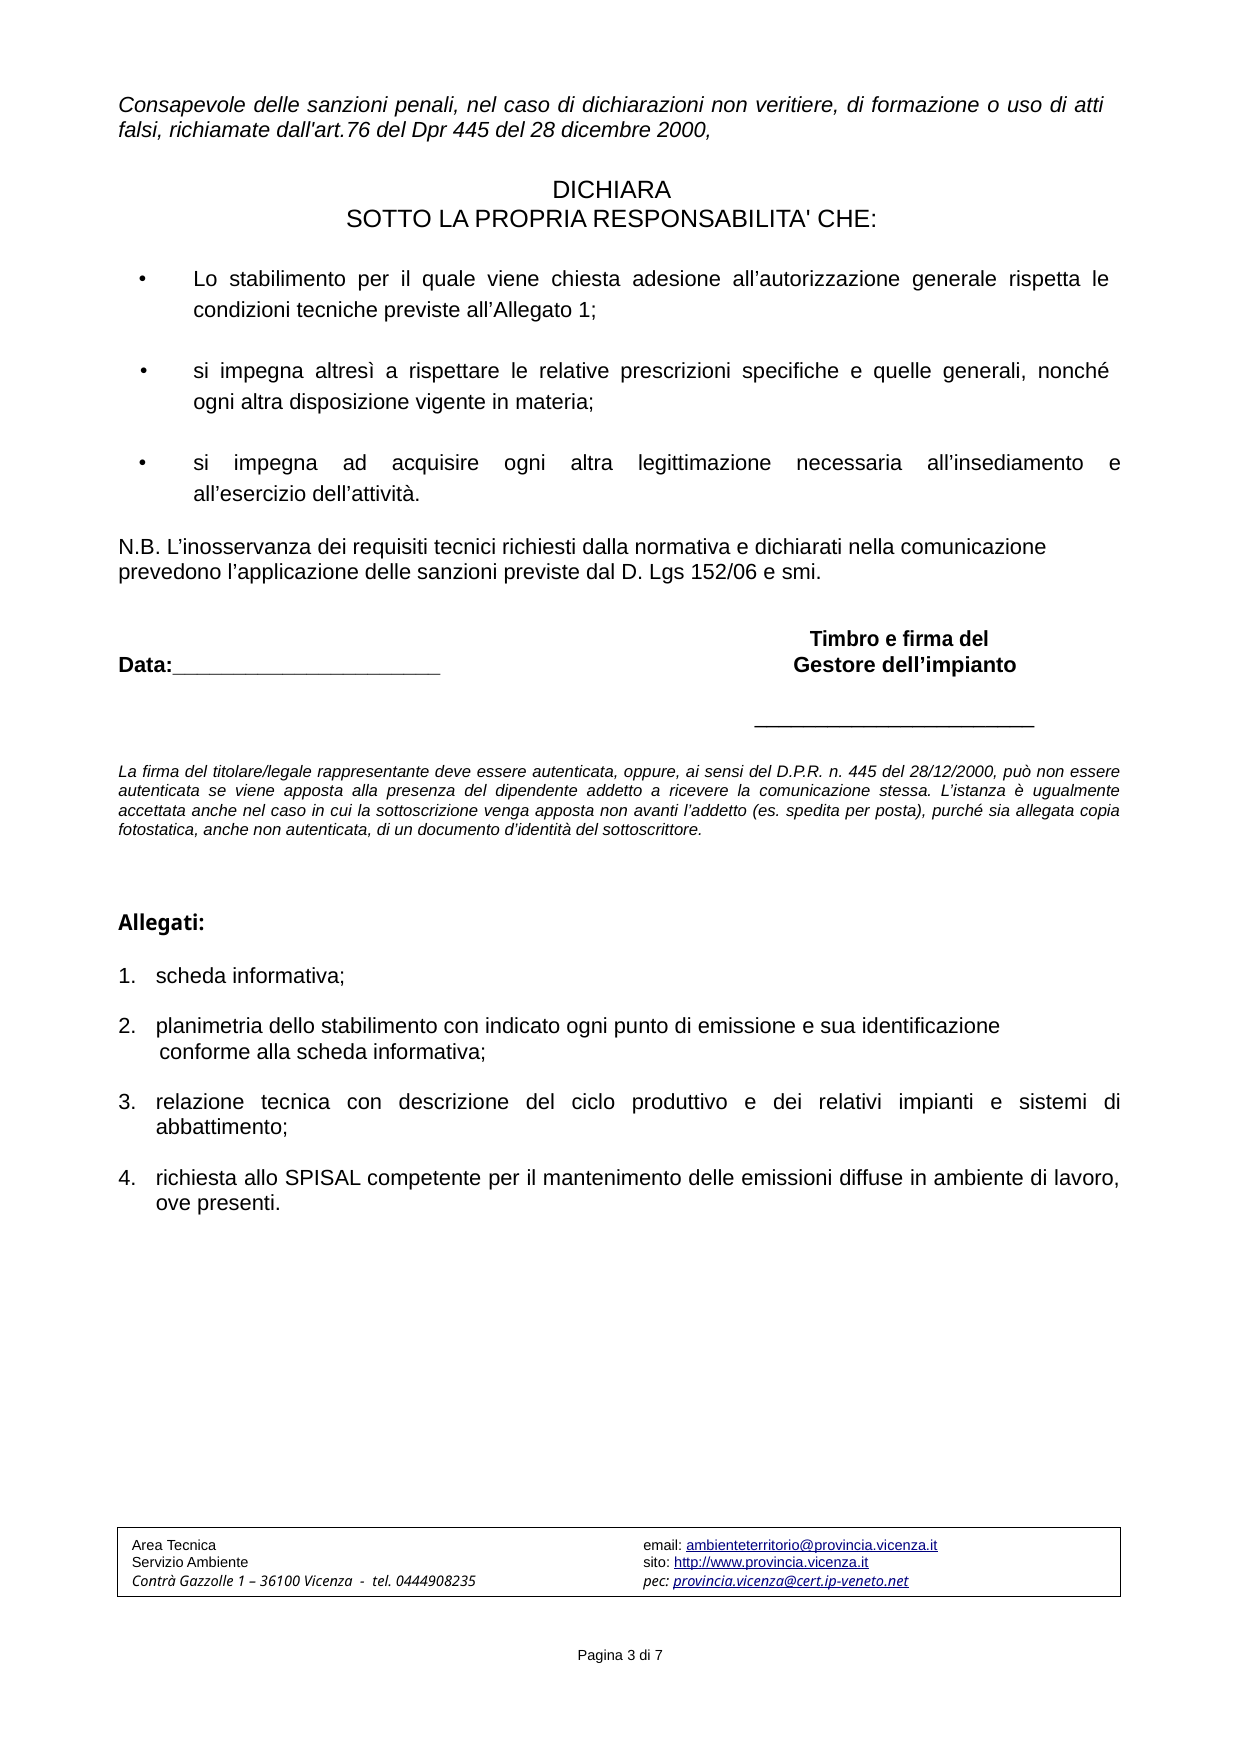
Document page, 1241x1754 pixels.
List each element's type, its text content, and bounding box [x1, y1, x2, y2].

text Area Tecnica email: ambienteterritorio@provincia.vicenza.it [132, 1537, 1120, 1553]
text SOTTO LA PROPRIA RESPONSABILITA' CHE: [118, 204, 1105, 233]
text Data:______________________ Gestore dell’impianto [118, 652, 1122, 678]
list si impegna ad acquisire ogni altra legittimazione necessaria all’insediamento e all’esercizio dell’attività. [138, 446, 1122, 507]
text _______________________ [118, 703, 1122, 728]
text Allegati: [118, 907, 1122, 937]
text prevedono l’applicazione delle sanzioni previste dal D. Lgs 152/06 e smi. [118, 559, 1122, 584]
list relazione tecnica con descrizione del ciclo produttivo e dei relativi impianti e sistemi di abbattimento; [118, 1089, 1122, 1139]
text conforme alla scheda informativa; [118, 1039, 1122, 1064]
list richiesta allo SPISAL competente per il mantenimento delle emissioni diffuse in ambiente di lavoro, ove presenti. [118, 1165, 1122, 1215]
text DICHIARA [118, 175, 1105, 204]
text N.B. L’inosservanza dei requisiti tecnici richiesti dalla normativa e dichiarati nella comunicazione [118, 534, 1122, 559]
list Lo stabilimento per il quale viene chiesta adesione all’autorizzazione generale rispetta le condizioni tecniche previste all’Allegato 1; [138, 262, 1122, 323]
list planimetria dello stabilimento con indicato ogni punto di emissione e sua identificazione [118, 1013, 1122, 1039]
text Contrà Gazzolle 1 – 36100 Vicenza - tel. 0444908235 pec: provincia.vicenza@cert.ip-veneto.net [132, 1570, 1120, 1590]
text Servizio Ambiente sito: http://www.provincia.vicenza.it [132, 1553, 1120, 1570]
text La firma del titolare/legale rappresentante deve essere autenticata, oppure, ai sensi del D.P.R. n. 445 del 28/12/2000, può non essere autenticata se viene apposta alla presenza del dipendente addetto a ricevere la comunicazione stessa. L’istanza è ugualmente accettata anche nel caso in cui la sottoscrizione venga apposta non avanti l’addetto (es. spedita per posta), purché sia allegata copia fotostatica, anche non autenticata, di un documento d’identità del sottoscrittore. [118, 762, 1122, 839]
list scheda informativa; [118, 963, 1122, 988]
list si impegna altresì a rispettare le relative prescrizioni specifiche e quelle generali, nonché ogni altra disposizione vigente in materia; [140, 354, 1122, 415]
text Consapevole delle sanzioni penali, nel caso di dichiarazioni non veritiere, di formazione o uso di atti falsi, richiamate dall'art.76 del Dpr 445 del 28 dicembre 2000, [118, 91, 1105, 142]
text Timbro e firma del [118, 623, 1122, 652]
